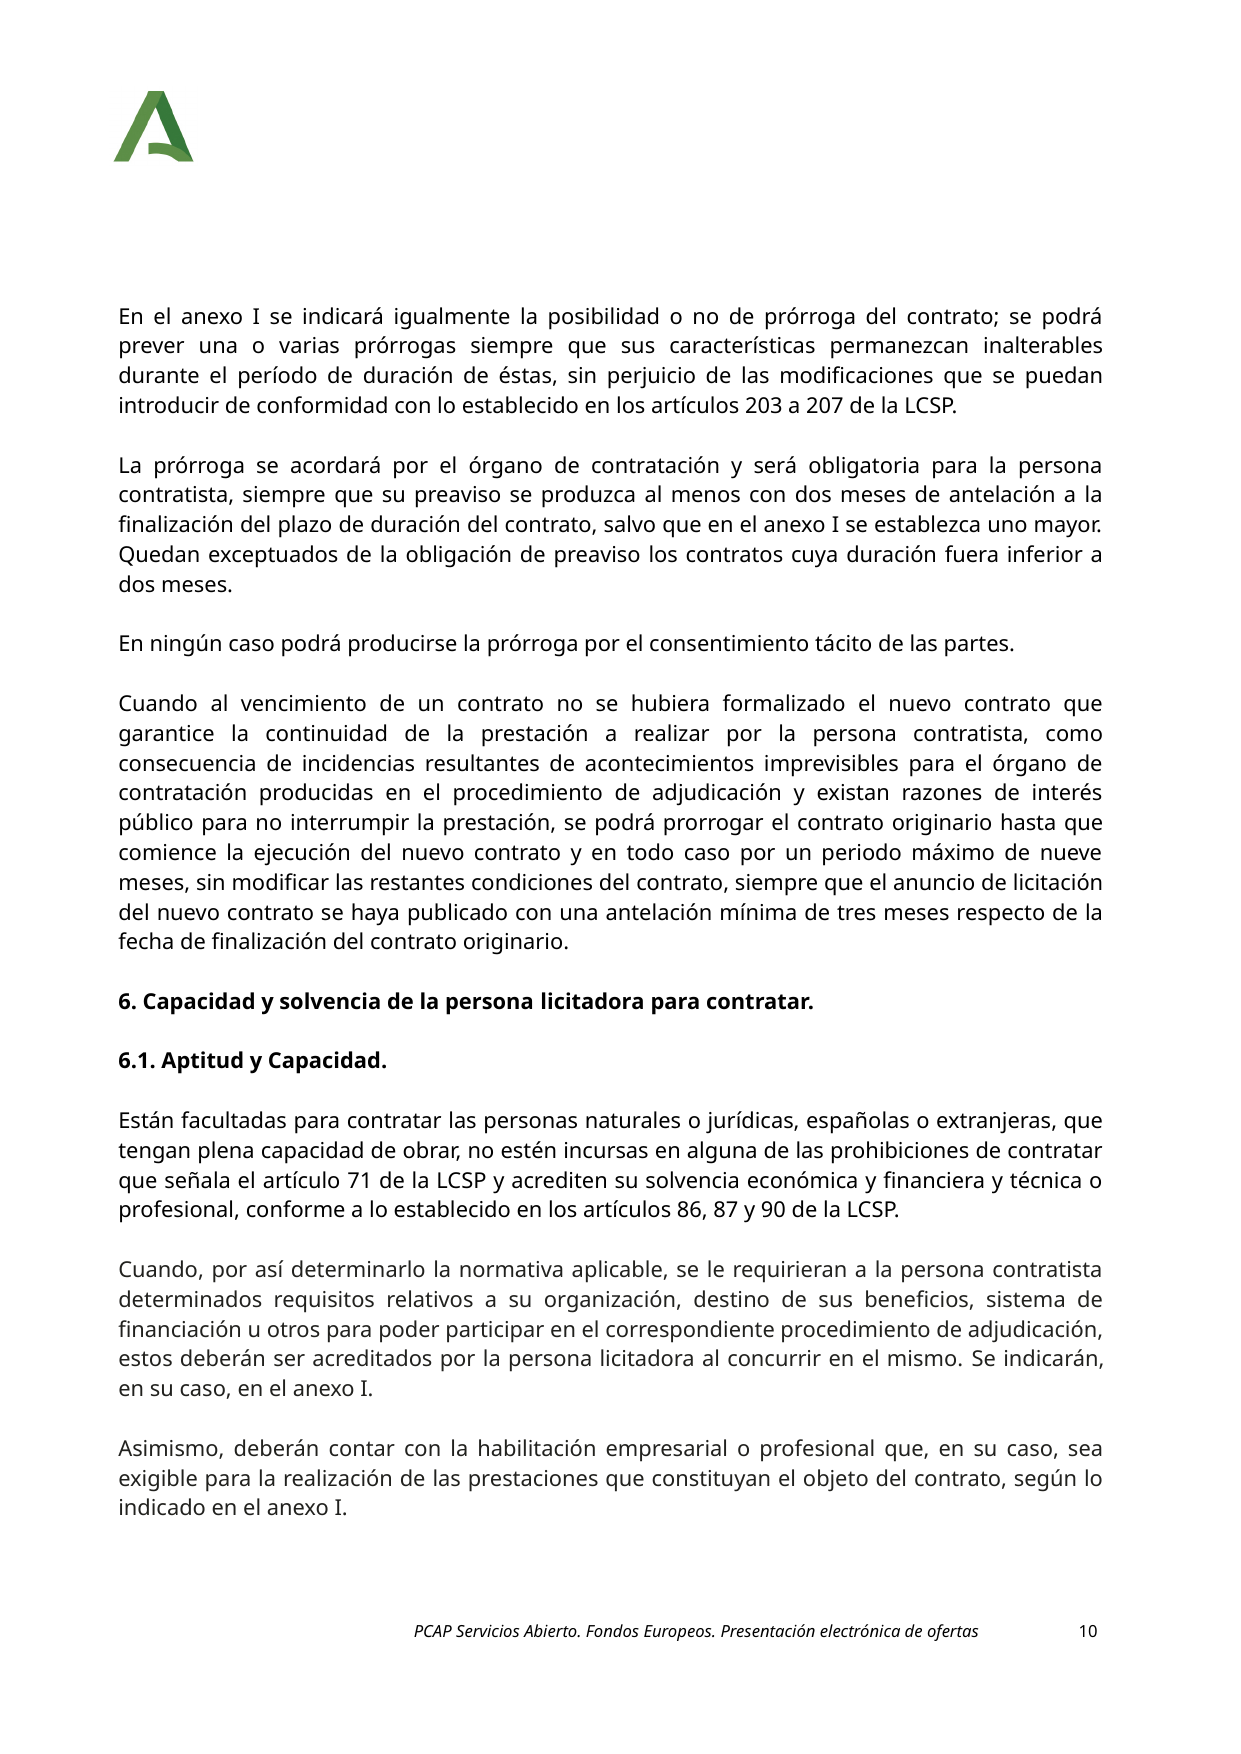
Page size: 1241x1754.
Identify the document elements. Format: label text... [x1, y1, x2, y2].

text En el anexo I se indicará igualmente la posibilidad o no de prórroga del contrato; se podrá prever una o varias prórrogas siempre que sus características permanezcan inalterables durante el período de duración de éstas, sin perjuicio de las modificaciones que se puedan introducir de conformidad con lo establecido en los artículos 203 a 207 de la LCSP. [118, 301, 1104, 420]
text Asimismo, deberán contar con la habilitación empresarial o profesional que, en su caso, sea exigible para la realización de las prestaciones que constituyan el objeto del contrato, según lo indicado en el anexo I. [118, 1433, 1104, 1522]
text La prórroga se acordará por el órgano de contratación y será obligatoria para la persona contratista, siempre que su preaviso se produzca al menos con dos meses de antelación a la finalización del plazo de duración del contrato, salvo que en el anexo I se establezca uno mayor. Quedan exceptuados de la obligación de preaviso los contratos cuya duración fuera inferior a dos meses. [118, 449, 1104, 598]
text 6.1. Aptitud y Capacidad. [118, 1045, 1104, 1075]
text Están facultadas para contratar las personas naturales o jurídicas, españolas o extranjeras, que tengan plena capacidad de obrar, no estén incursas en alguna de las prohibiciones de contratar que señala el artículo 71 de la LCSP y acrediten su solvencia económica y financiera y técnica o profesional, conforme a lo establecido en los artículos 86, 87 y 90 de la LCSP. [118, 1105, 1104, 1224]
text Cuando, por así determinarlo la normativa aplicable, se le requirieran a la persona contratista determinados requisitos relativos a su organización, destino de sus beneficios, sistema de financiación u otros para poder participar en el correspondiente procedimiento de adjudicación, estos deberán ser acreditados por la persona licitadora al concurrir en el mismo. Se indicarán, en su caso, en el anexo I. [118, 1254, 1104, 1403]
picture [109, 86, 198, 166]
text Cuando al vencimiento de un contrato no se hubiera formalizado el nuevo contrato que garantice la continuidad de la prestación a realizar por la persona contratista, como consecuencia de incidencias resultantes de acontecimientos imprevisibles para el órgano de contratación producidas en el procedimiento de adjudicación y existan razones de interés público para no interrumpir la prestación, se podrá prorrogar el contrato originario hasta que comience la ejecución del nuevo contrato y en todo caso por un periodo máximo de nueve meses, sin modificar las restantes condiciones del contrato, siempre que el anuncio de licitación del nuevo contrato se haya publicado con una antelación mínima de tres meses respecto de la fecha de finalización del contrato originario. [118, 688, 1104, 956]
text 6. Capacidad y solvencia de la persona licitadora para contratar. [118, 986, 1104, 1016]
text En ningún caso podrá producirse la prórroga por el consentimiento tácito de las partes. [118, 628, 1104, 658]
